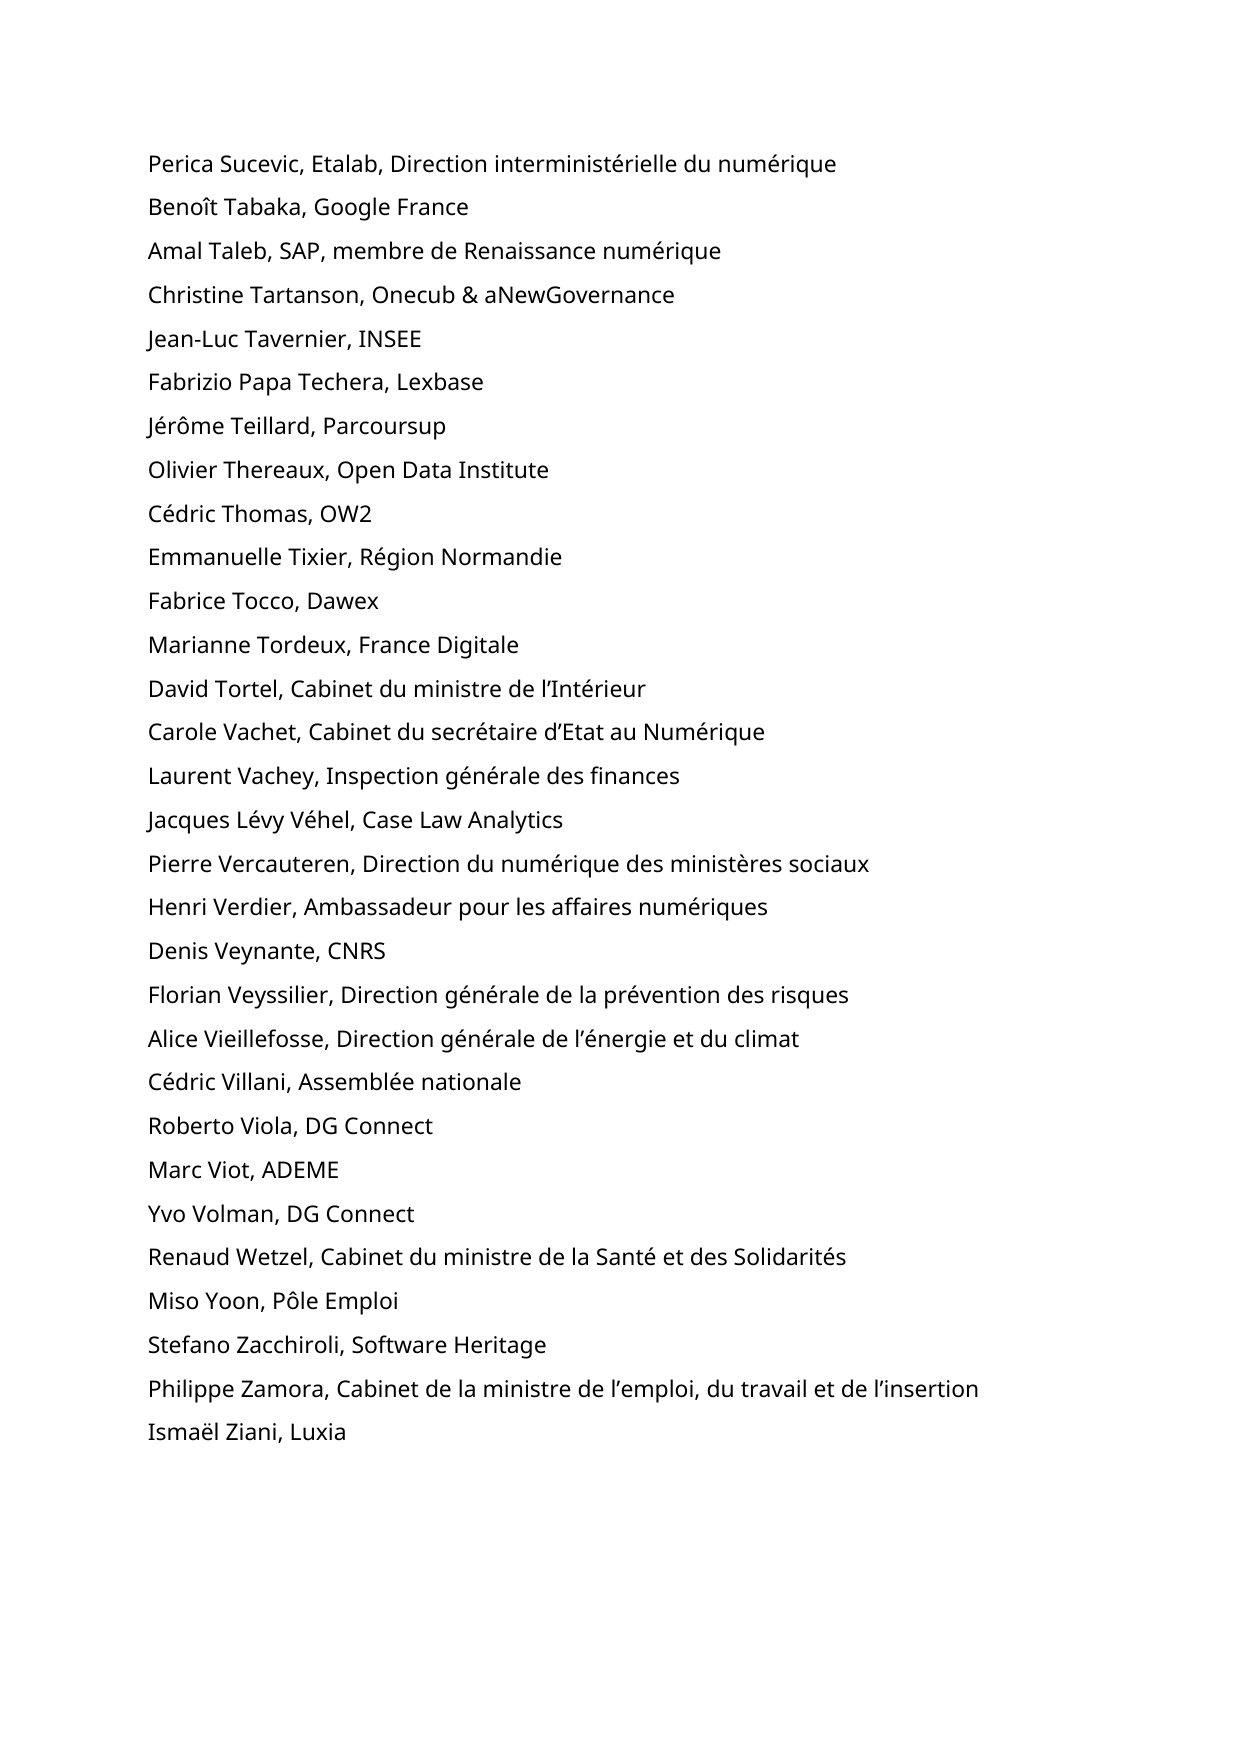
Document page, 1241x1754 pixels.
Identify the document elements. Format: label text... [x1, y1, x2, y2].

text Stefano Zacchiroli, Software Heritage [148, 1329, 1093, 1360]
text Emmanuelle Tixier, Région Normandie [148, 541, 1093, 573]
text Denis Veynante, CNRS [148, 935, 1093, 966]
text Cédric Villani, Assemblée nationale [148, 1066, 1093, 1098]
text David Tortel, Cabinet du ministre de l’Intérieur [148, 673, 1093, 704]
text Alice Vieillefosse, Direction générale de l’énergie et du climat [148, 1023, 1093, 1054]
text Benoît Tabaka, Google France [148, 191, 1093, 223]
text Henri Verdier, Ambassadeur pour les affaires numériques [148, 891, 1093, 923]
text Fabrizio Papa Techera, Lexbase [148, 366, 1093, 398]
text Cédric Thomas, OW2 [148, 498, 1093, 529]
text Yvo Volman, DG Connect [148, 1198, 1093, 1229]
text Roberto Viola, DG Connect [148, 1110, 1093, 1141]
text Ismaël Ziani, Luxia [148, 1416, 1093, 1448]
text Christine Tartanson, Onecub & aNewGovernance [148, 279, 1093, 310]
text Marc Viot, ADEME [148, 1154, 1093, 1185]
text Miso Yoon, Pôle Emploi [148, 1285, 1093, 1316]
text Florian Veyssilier, Direction générale de la prévention des risques [148, 979, 1093, 1010]
text Laurent Vachey, Inspection générale des finances [148, 760, 1093, 791]
text Marianne Tordeux, France Digitale [148, 629, 1093, 660]
text Perica Sucevic, Etalab, Direction interministérielle du numérique [148, 148, 1093, 179]
text Pierre Vercauteren, Direction du numérique des ministères sociaux [148, 848, 1093, 879]
text Renaud Wetzel, Cabinet du ministre de la Santé et des Solidarités [148, 1241, 1093, 1273]
text Philippe Zamora, Cabinet de la ministre de l’emploi, du travail et de l’insertion [148, 1373, 1093, 1404]
text Carole Vachet, Cabinet du secrétaire d’Etat au Numérique [148, 716, 1093, 748]
text Jérôme Teillard, Parcoursup [148, 410, 1093, 441]
text Amal Taleb, SAP, membre de Renaissance numérique [148, 235, 1093, 266]
text Olivier Thereaux, Open Data Institute [148, 454, 1093, 485]
text Jean-Luc Tavernier, INSEE [148, 323, 1093, 354]
text Fabrice Tocco, Dawex [148, 585, 1093, 616]
text Jacques Lévy Véhel, Case Law Analytics [148, 804, 1093, 835]
